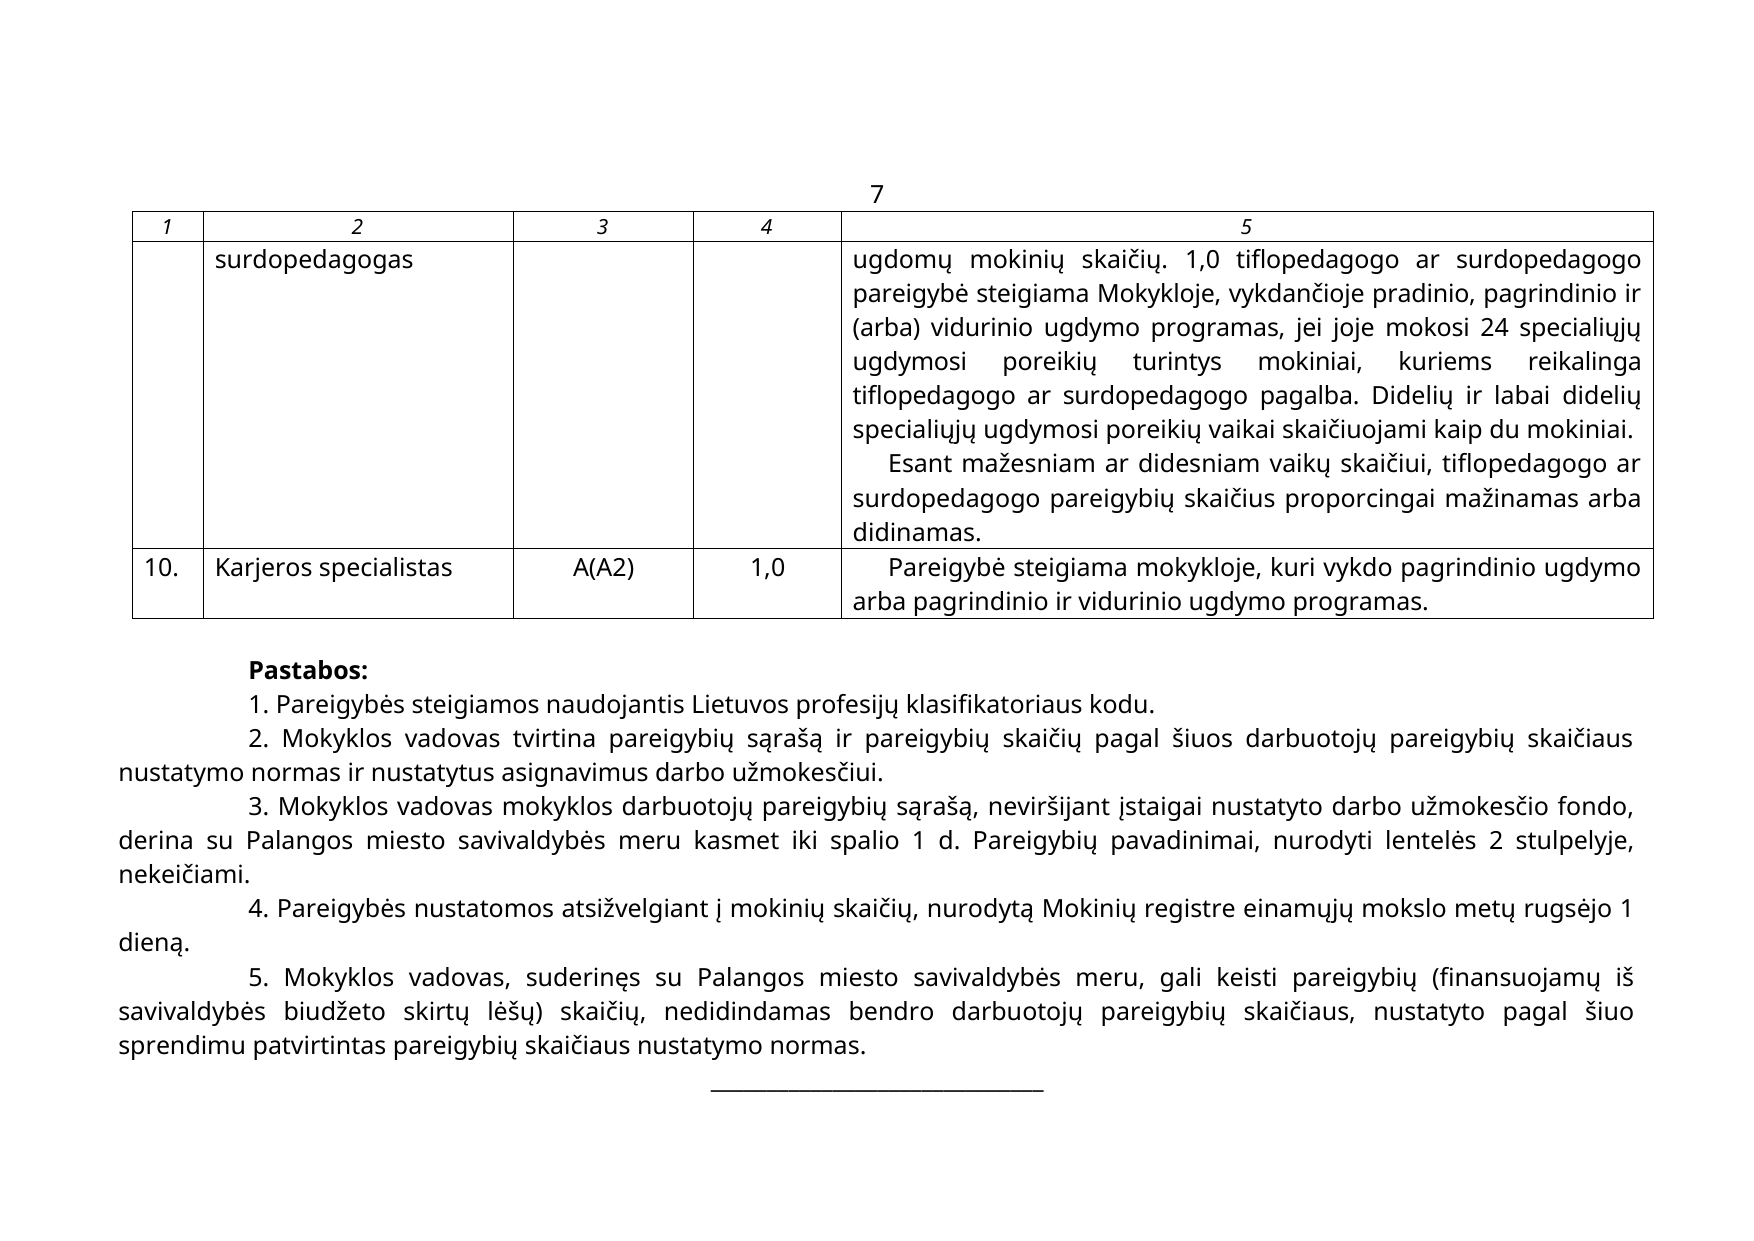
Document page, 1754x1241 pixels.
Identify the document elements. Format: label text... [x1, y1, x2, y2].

table_cell [133, 242, 203, 548]
table_cell 10. [133, 549, 203, 617]
text 3. Mokyklos vadovas mokyklos darbuotojų pareigybių sąrašą, neviršijant įstaigai nustatyto darbo užmokesčio fondo, derina su Palangos miesto savivaldybės meru kasmet iki spalio 1 d. Pareigybių pavadinimai, nurodyti lentelės 2 stulpelyje, nekeičiami. [118, 789, 1636, 891]
table_cell ugdomų mokinių skaičių. 1,0 tiflopedagogo ar surdopedagogo pareigybė steigiama Mokykloje, vykdančioje pradinio, pagrindinio ir (arba) vidurinio ugdymo programas, jei joje mokosi 24 specialiųjų ugdymosi poreikių turintys mokiniai, kuriems reikalinga tiflopedagogo ar surdopedagogo pagalba. Didelių ir labai didelių specialiųjų ugdymosi poreikių vaikai skaičiuojami kaip du mokiniai. Esant mažesniam ar didesniam vaikų skaičiui, tiflopedagogo ar surdopedagogo pareigybių skaičius proporcingai mažinamas arba didinamas. [842, 242, 1653, 548]
table_cell A(A2) [514, 549, 693, 617]
text Pastabos: [118, 653, 1636, 687]
table_header 4 [694, 212, 705, 241]
text 2. Mokyklos vadovas tvirtina pareigybių sąrašą ir pareigybių skaičių pagal šiuos darbuotojų pareigybių skaičiaus nustatymo normas ir nustatytus asignavimus darbo užmokesčiui. [118, 721, 1636, 789]
table_cell 1,0 [694, 549, 841, 617]
table_header 5 [1642, 212, 1653, 241]
table_header 5 [842, 212, 852, 241]
table_cell Pareigybė steigiama mokykloje, kuri vykdo pagrindinio ugdymo arba pagrindinio ir vidurinio ugdymo programas. [842, 549, 1653, 617]
table_header 2 [502, 212, 513, 241]
table_header 1 [192, 212, 203, 241]
text ______________________________ [118, 1061, 1636, 1095]
text 1. Pareigybės steigiamos naudojantis Lietuvos profesijų klasifikatoriaus kodu. [118, 687, 1636, 721]
table_cell [514, 242, 693, 548]
table_header 3 [682, 212, 693, 241]
table_cell [694, 242, 841, 548]
table_cell surdopedagogas [204, 242, 513, 548]
table_header 4 [830, 212, 841, 241]
text 5. Mokyklos vadovas, suderinęs su Palangos miesto savivaldybės meru, gali keisti pareigybių (finansuojamų iš savivaldybės biudžeto skirtų lėšų) skaičių, nedidindamas bendro darbuotojų pareigybių skaičiaus, nustatyto pagal šiuo sprendimu patvirtintas pareigybių skaičiaus nustatymo normas. [118, 959, 1636, 1061]
text 4. Pareigybės nustatomos atsižvelgiant į mokinių skaičių, nurodytą Mokinių registre einamųjų mokslo metų rugsėjo 1 dieną. [118, 891, 1636, 959]
table_header 3 [514, 212, 524, 241]
table_header 1 [133, 212, 144, 241]
table_header 2 [204, 212, 214, 241]
table_cell Karjeros specialistas [204, 549, 513, 617]
